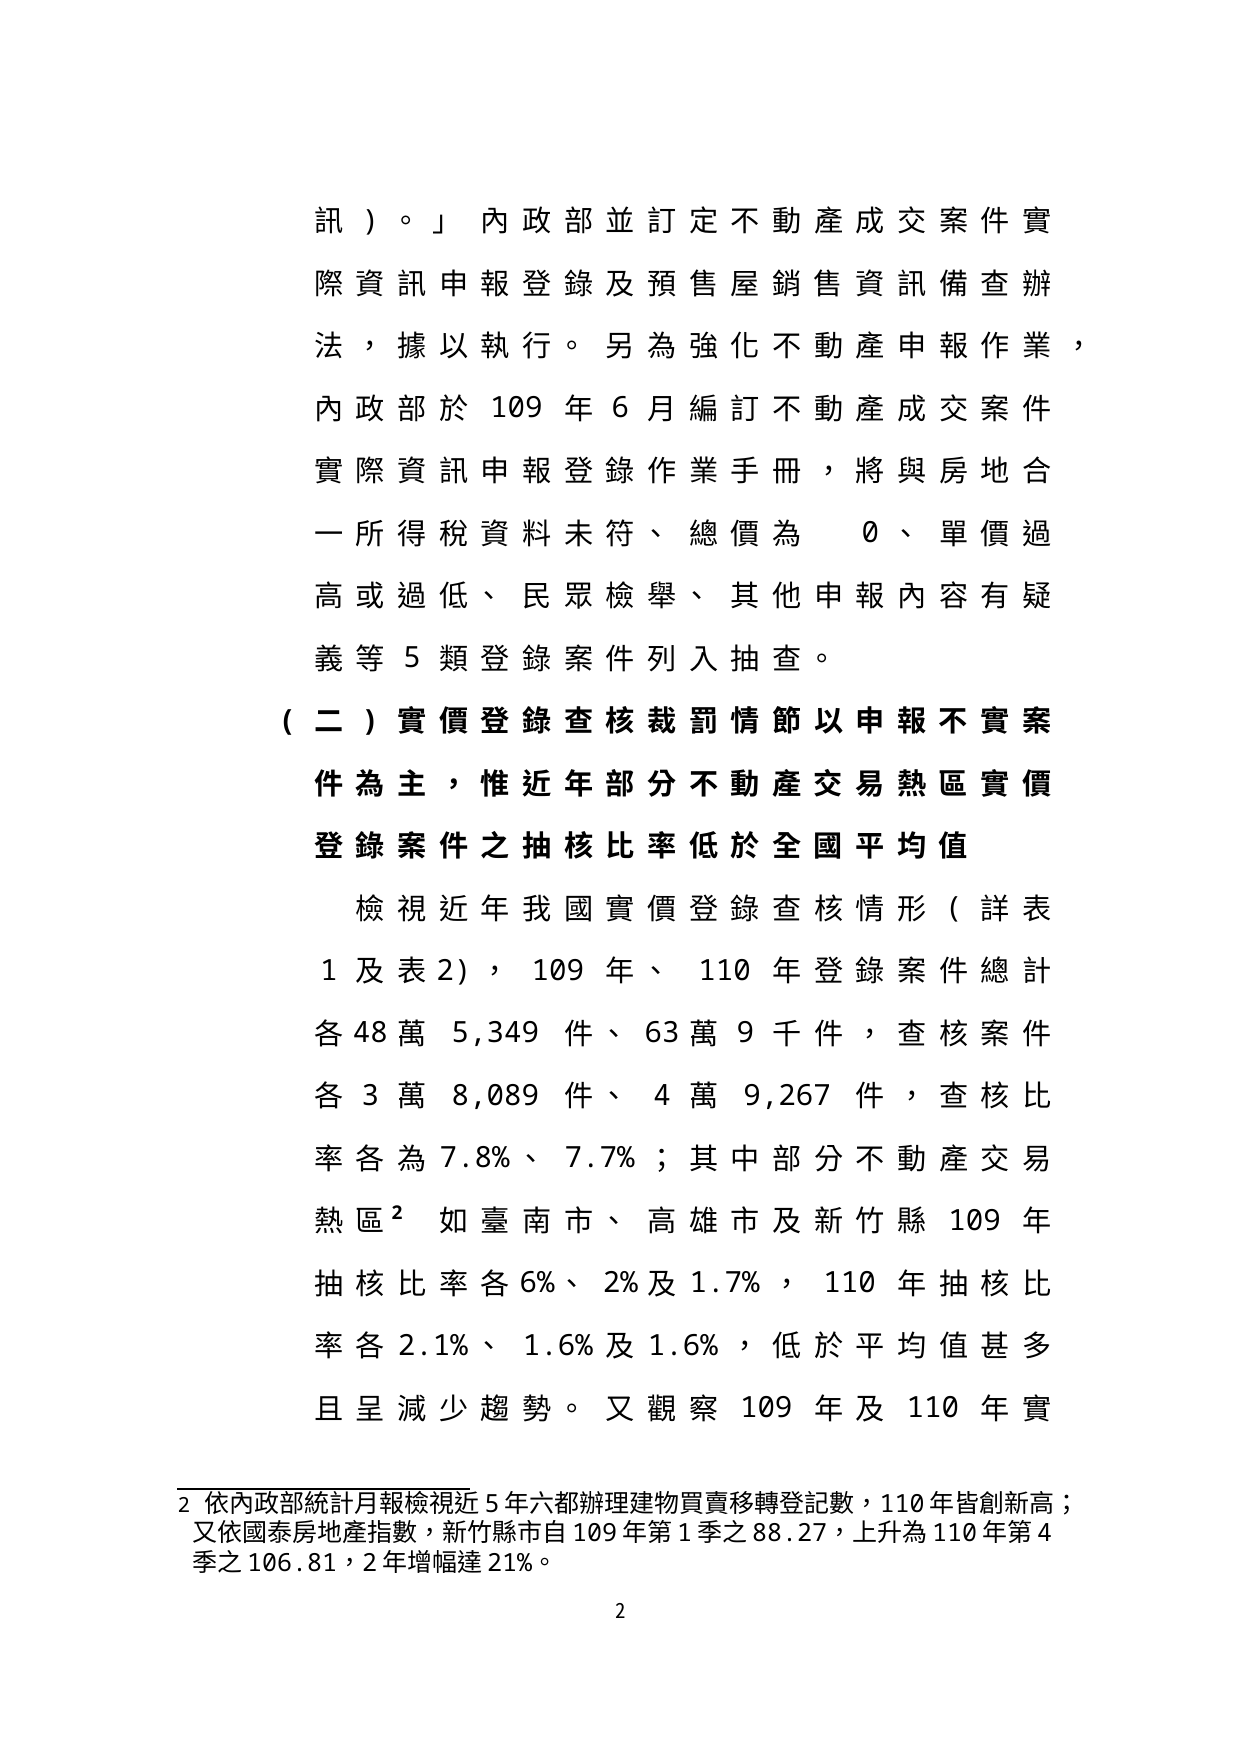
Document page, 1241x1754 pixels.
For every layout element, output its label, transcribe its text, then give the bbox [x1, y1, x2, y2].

text 平均地權條例第47條第2項規定：「權利人及義務人應於買賣案件申請所有權移轉登記時，檢附申報書共同向直轄市、縣（市）主管機關申報登錄土地及建物成交案件實際資訊(以下簡稱申報登錄資訊)。」內政部並訂定不動產成交案件實際資訊申報登錄及預售屋銷售資訊備查辦法，據以執行。另為強化不動產申報作業，內政部於109年6月編訂不動產成交案件實際資訊申報登錄作業手冊，將與房地合一所得稅資料未符、總價為 0、單價過高或過低、民眾檢舉、其他申報內容有疑義等5類登錄案件列入抽查。 [271, 177, 1058, 677]
text 依內政部統計月報檢視近5年六都辦理建物買賣移轉登記數，110年皆創新高；又依國泰房地產指數，新竹縣市自109年第1季之88.27，上升為110年第4季之106.81，2年增幅達21%。 [177, 1489, 1063, 1577]
text 檢視近年我國實價登錄查核情形(詳表1及表2)，109年、110年登錄案件總計各48萬5,349件、63萬9千件，查核案件各3萬8,089件、4萬9,267件，查核比率各為7.8%、7.7%；其中部分不動產交易熱區如臺南市、高雄市及新竹縣109年抽核比率各6%、2%及1.7%，110年抽核比率各2.1%、1.6%及1.6%，低於平均值甚多且呈減少趨勢。又觀察109年及110年實 [271, 865, 1058, 1427]
text (二)實價登錄查核裁罰情節以申報不實案件為主，惟近年部分不動產交易熱區實價登錄案件之抽核比率低於全國平均值 [242, 677, 1058, 865]
